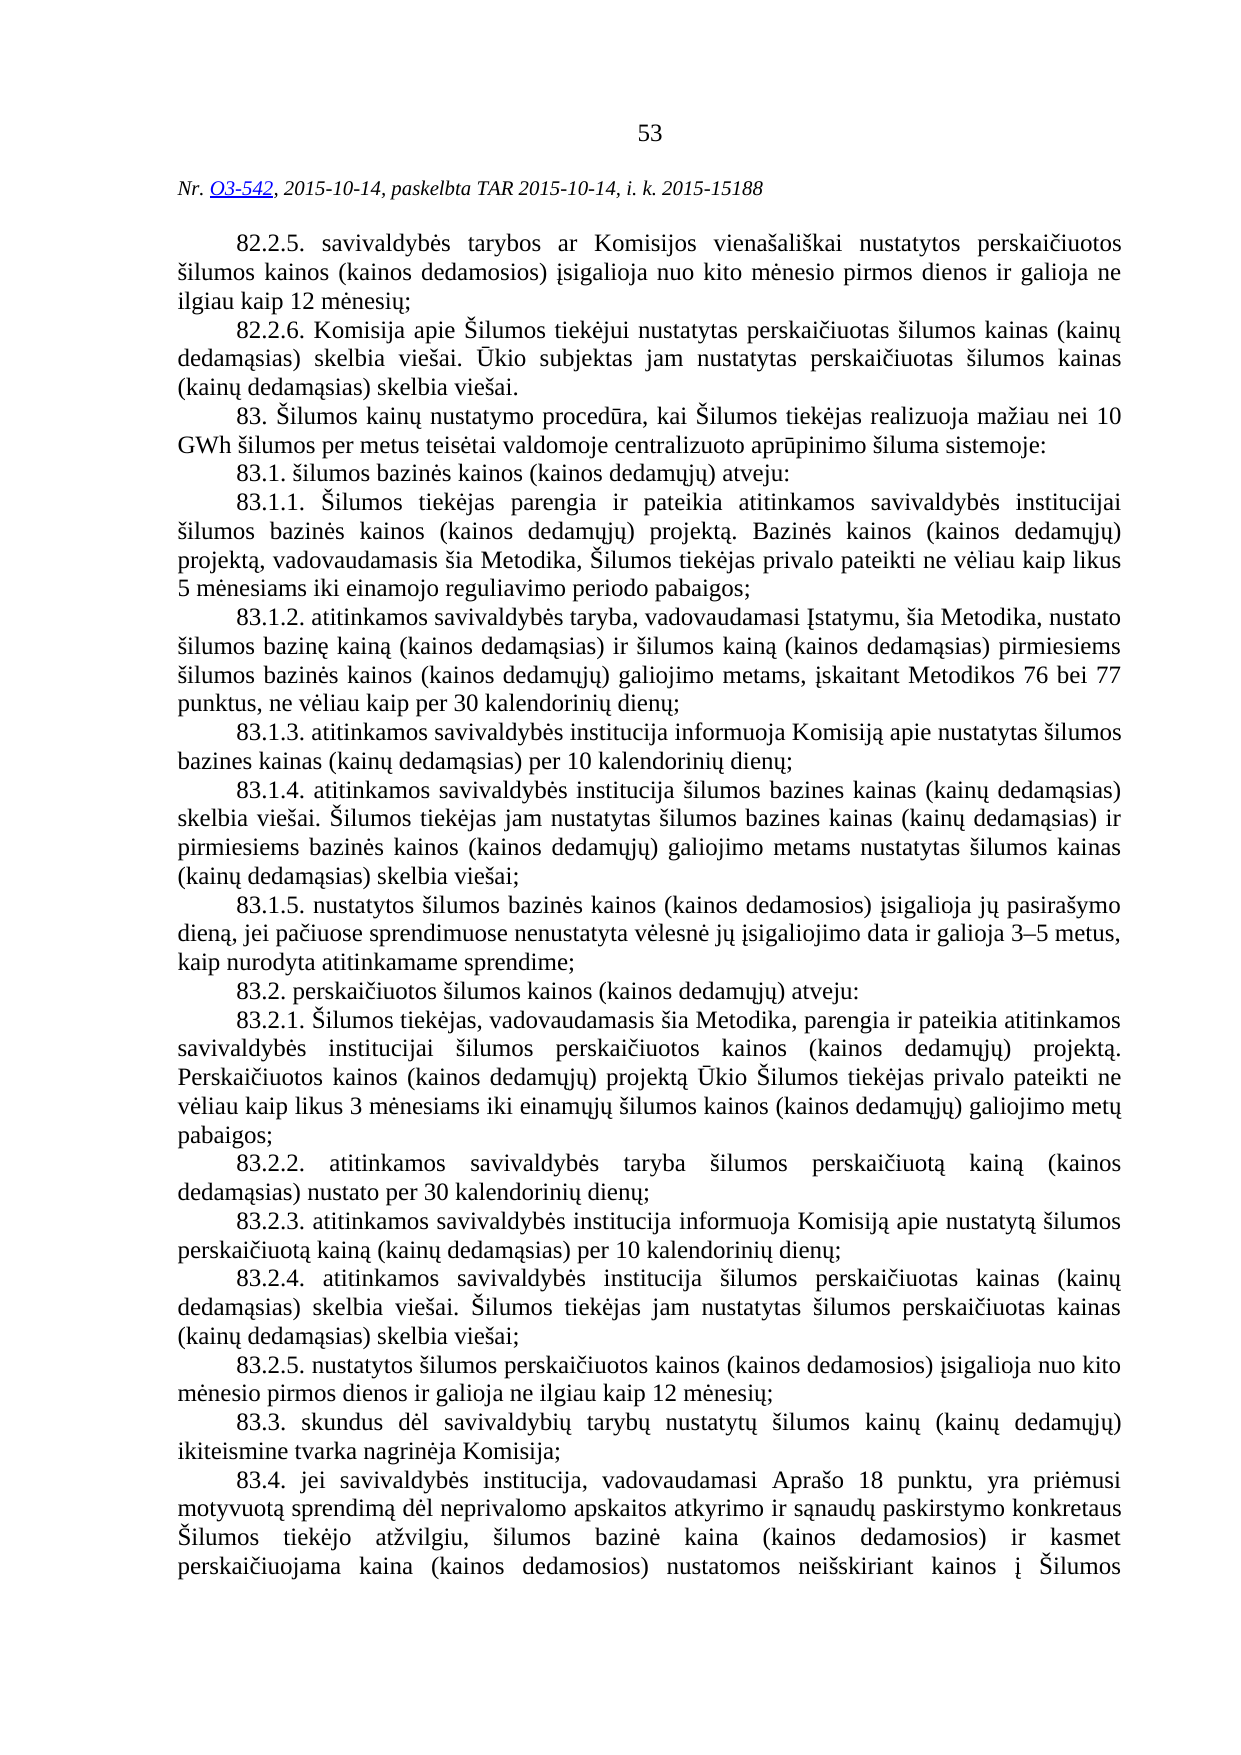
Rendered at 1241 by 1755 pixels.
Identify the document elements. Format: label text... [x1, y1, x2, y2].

text 83.1.4. atitinkamos savivaldybės institucija šilumos bazines kainas (kainų dedamąsias) skelbia viešai. Šilumos tiekėjas jam nustatytas šilumos bazines kainas (kainų dedamąsias) ir pirmiesiems bazinės kainos (kainos dedamųjų) galiojimo metams nustatytas šilumos kainas (kainų dedamąsias) skelbia viešai; [177, 775, 1122, 890]
text 83.1.2. atitinkamos savivaldybės taryba, vadovaudamasi Įstatymu, šia Metodika, nustato šilumos bazinę kainą (kainos dedamąsias) ir šilumos kainą (kainos dedamąsias) pirmiesiems šilumos bazinės kainos (kainos dedamųjų) galiojimo metams, įskaitant Metodikos 76 bei 77 punktus, ne vėliau kaip per 30 kalendorinių dienų; [177, 602, 1122, 717]
text 83. Šilumos kainų nustatymo procedūra, kai Šilumos tiekėjas realizuoja mažiau nei 10 GWh šilumos per metus teisėtai valdomoje centralizuoto aprūpinimo šiluma sistemoje: [177, 401, 1122, 458]
text 83.2. perskaičiuotos šilumos kainos (kainos dedamųjų) atveju: [177, 976, 1122, 1005]
text 83.1.5. nustatytos šilumos bazinės kainos (kainos dedamosios) įsigalioja jų pasirašymo dieną, jei pačiuose sprendimuose nenustatyta vėlesnė jų įsigaliojimo data ir galioja 3–5 metus, kaip nurodyta atitinkamame sprendime; [177, 890, 1122, 976]
text 83.1. šilumos bazinės kainos (kainos dedamųjų) atveju: [177, 458, 1122, 487]
text 83.2.1. Šilumos tiekėjas, vadovaudamasis šia Metodika, parengia ir pateikia atitinkamos savivaldybės institucijai šilumos perskaičiuotos kainos (kainos dedamųjų) projektą. Perskaičiuotos kainos (kainos dedamųjų) projektą Ūkio Šilumos tiekėjas privalo pateikti ne vėliau kaip likus 3 mėnesiams iki einamųjų šilumos kainos (kainos dedamųjų) galiojimo metų pabaigos; [177, 1005, 1122, 1148]
text 82.2.6. Komisija apie Šilumos tiekėjui nustatytas perskaičiuotas šilumos kainas (kainų dedamąsias) skelbia viešai. Ūkio subjektas jam nustatytas perskaičiuotas šilumos kainas (kainų dedamąsias) skelbia viešai. [177, 315, 1122, 401]
text 83.2.3. atitinkamos savivaldybės institucija informuoja Komisiją apie nustatytą šilumos perskaičiuotą kainą (kainų dedamąsias) per 10 kalendorinių dienų; [177, 1206, 1122, 1263]
text Nr. O3-542, 2015-10-14, paskelbta TAR 2015-10-14, i. k. 2015-15188 [177, 176, 1122, 200]
text 82.2.5. savivaldybės tarybos ar Komisijos vienašališkai nustatytos perskaičiuotos šilumos kainos (kainos dedamosios) įsigalioja nuo kito mėnesio pirmos dienos ir galioja ne ilgiau kaip 12 mėnesių; [177, 228, 1122, 315]
text 83.2.4. atitinkamos savivaldybės institucija šilumos perskaičiuotas kainas (kainų dedamąsias) skelbia viešai. Šilumos tiekėjas jam nustatytas šilumos perskaičiuotas kainas (kainų dedamąsias) skelbia viešai; [177, 1263, 1122, 1350]
text 83.2.2. atitinkamos savivaldybės taryba šilumos perskaičiuotą kainą (kainos dedamąsias) nustato per 30 kalendorinių dienų; [177, 1148, 1122, 1206]
text 83.2.5. nustatytos šilumos perskaičiuotos kainos (kainos dedamosios) įsigalioja nuo kito mėnesio pirmos dienos ir galioja ne ilgiau kaip 12 mėnesių; [177, 1350, 1122, 1407]
text 83.4. jei savivaldybės institucija, vadovaudamasi Aprašo 18 punktu, yra priėmusi motyvuotą sprendimą dėl neprivalomo apskaitos atkyrimo ir sąnaudų paskirstymo konkretaus Šilumos tiekėjo atžvilgiu, šilumos bazinė kaina (kainos dedamosios) ir kasmet perskaičiuojama kaina (kainos dedamosios) nustatomos neišskiriant kainos į Šilumos [177, 1465, 1122, 1580]
text 83.3. skundus dėl savivaldybių tarybų nustatytų šilumos kainų (kainų dedamųjų) ikiteismine tvarka nagrinėja Komisija; [177, 1407, 1122, 1465]
text 83.1.3. atitinkamos savivaldybės institucija informuoja Komisiją apie nustatytas šilumos bazines kainas (kainų dedamąsias) per 10 kalendorinių dienų; [177, 717, 1122, 775]
text 83.1.1. Šilumos tiekėjas parengia ir pateikia atitinkamos savivaldybės institucijai šilumos bazinės kainos (kainos dedamųjų) projektą. Bazinės kainos (kainos dedamųjų) projektą, vadovaudamasis šia Metodika, Šilumos tiekėjas privalo pateikti ne vėliau kaip likus 5 mėnesiams iki einamojo reguliavimo periodo pabaigos; [177, 487, 1122, 602]
